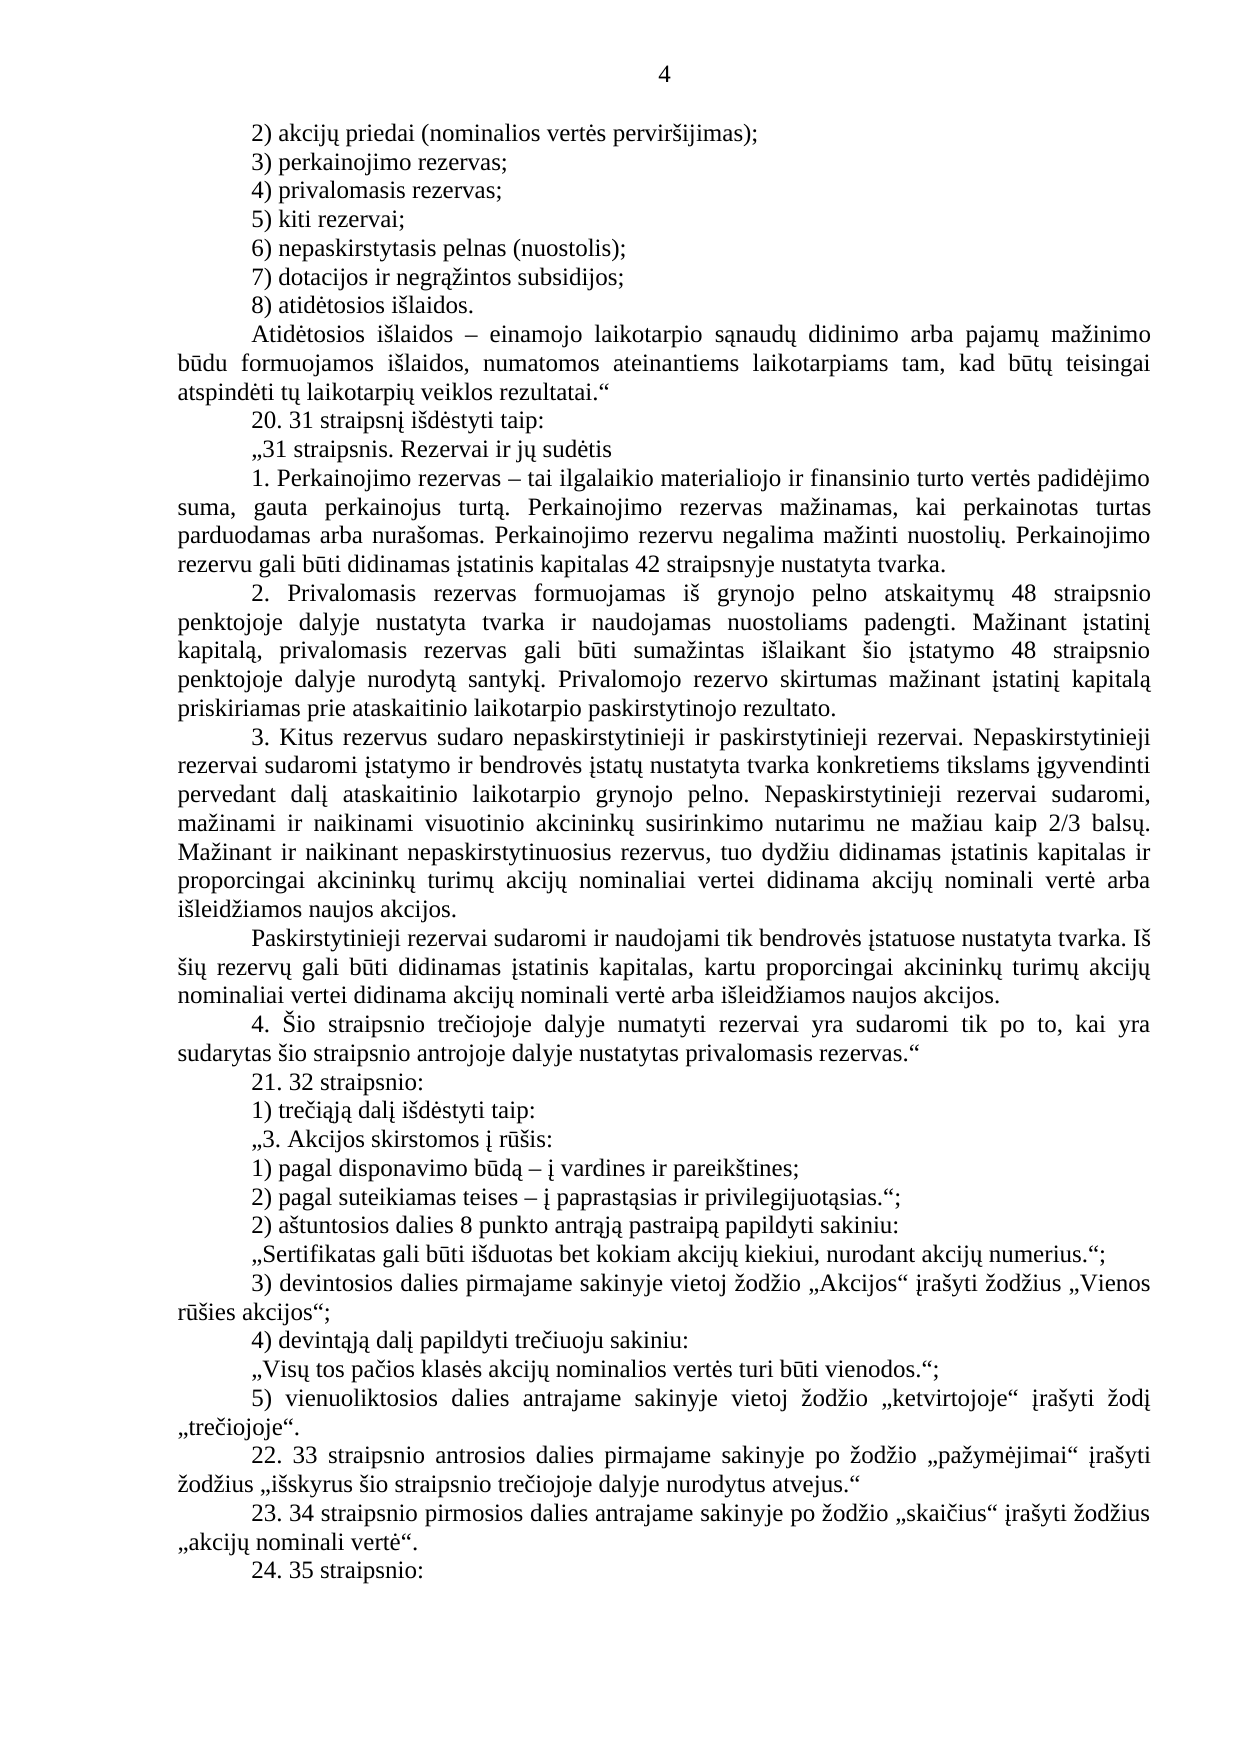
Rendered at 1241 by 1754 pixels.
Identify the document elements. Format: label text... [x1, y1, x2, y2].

text 4) privalomasis rezervas; [177, 176, 1152, 204]
text 2) akcijų priedai (nominalios vertės perviršijimas); [177, 118, 1152, 147]
text „Visų tos pačios klasės akcijų nominalios vertės turi būti vienodos.“; [177, 1354, 1152, 1383]
text Paskirstytinieji rezervai sudaromi ir naudojami tik bendrovės įstatuose nustatyta tvarka. Iš šių rezervų gali būti didinamas įstatinis kapitalas, kartu proporcingai akcininkų turimų akcijų nominaliai vertei didinama akcijų nominali vertė arba išleidžiamos naujos akcijos. [177, 923, 1152, 1009]
text „31 straipsnis. Rezervai ir jų sudėtis [177, 434, 1152, 463]
text 23. 34 straipsnio pirmosios dalies antrajame sakinyje po žodžio „skaičius“ įrašyti žodžius „akcijų nominali vertė“. [177, 1498, 1152, 1556]
text 8) atidėtosios išlaidos. [177, 291, 1152, 319]
text 2) pagal suteikiamas teises – į paprastąsias ir privilegijuotąsias.“; [177, 1182, 1152, 1211]
text 1) pagal disponavimo būdą – į vardines ir pareikštines; [177, 1153, 1152, 1182]
text 3) devintosios dalies pirmajame sakinyje vietoj žodžio „Akcijos“ įrašyti žodžius „Vienos rūšies akcijos“; [177, 1268, 1152, 1326]
text „3. Akcijos skirstomos į rūšis: [177, 1124, 1152, 1153]
text Atidėtosios išlaidos – einamojo laikotarpio sąnaudų didinimo arba pajamų mažinimo būdu formuojamos išlaidos, numatomos ateinantiems laikotarpiams tam, kad būtų teisingai atspindėti tų laikotarpių veiklos rezultatai.“ [177, 319, 1152, 406]
text 20. 31 straipsnį išdėstyti taip: [177, 406, 1152, 434]
text 2. Privalomasis rezervas formuojamas iš grynojo pelno atskaitymų 48 straipsnio penktojoje dalyje nustatyta tvarka ir naudojamas nuostoliams padengti. Mažinant įstatinį kapitalą, privalomasis rezervas gali būti sumažintas išlaikant šio įstatymo 48 straipsnio penktojoje dalyje nurodytą santykį. Privalomojo rezervo skirtumas mažinant įstatinį kapitalą priskiriamas prie ataskaitinio laikotarpio paskirstytinojo rezultato. [177, 578, 1152, 722]
text 5) kiti rezervai; [177, 204, 1152, 233]
text 22. 33 straipsnio antrosios dalies pirmajame sakinyje po žodžio „pažymėjimai“ įrašyti žodžius „išskyrus šio straipsnio trečiojoje dalyje nurodytus atvejus.“ [177, 1441, 1152, 1498]
text 4. Šio straipsnio trečiojoje dalyje numatyti rezervai yra sudaromi tik po to, kai yra sudarytas šio straipsnio antrojoje dalyje nustatytas privalomasis rezervas.“ [177, 1009, 1152, 1067]
text 2) aštuntosios dalies 8 punkto antrąją pastraipą papildyti sakiniu: [177, 1211, 1152, 1239]
text 24. 35 straipsnio: [177, 1556, 1152, 1584]
text 6) nepaskirstytasis pelnas (nuostolis); [177, 233, 1152, 262]
text 7) dotacijos ir negrąžintos subsidijos; [177, 262, 1152, 291]
text 1) trečiąją dalį išdėstyti taip: [177, 1096, 1152, 1124]
text 3) perkainojimo rezervas; [177, 147, 1152, 176]
text 21. 32 straipsnio: [177, 1067, 1152, 1096]
text 5) vienuoliktosios dalies antrajame sakinyje vietoj žodžio „ketvirtojoje“ įrašyti žodį „trečiojoje“. [177, 1383, 1152, 1441]
text 3. Kitus rezervus sudaro nepaskirstytinieji ir paskirstytinieji rezervai. Nepaskirstytinieji rezervai sudaromi įstatymo ir bendrovės įstatų nustatyta tvarka konkretiems tikslams įgyvendinti pervedant dalį ataskaitinio laikotarpio grynojo pelno. Nepaskirstytinieji rezervai sudaromi, mažinami ir naikinami visuotinio akcininkų susirinkimo nutarimu ne mažiau kaip 2/3 balsų. Mažinant ir naikinant nepaskirstytinuosius rezervus, tuo dydžiu didinamas įstatinis kapitalas ir proporcingai akcininkų turimų akcijų nominaliai vertei didinama akcijų nominali vertė arba išleidžiamos naujos akcijos. [177, 722, 1152, 923]
text 4) devintąją dalį papildyti trečiuoju sakiniu: [177, 1326, 1152, 1354]
text 1. Perkainojimo rezervas – tai ilgalaikio materialiojo ir finansinio turto vertės padidėjimo suma, gauta perkainojus turtą. Perkainojimo rezervas mažinamas, kai perkainotas turtas parduodamas arba nurašomas. Perkainojimo rezervu negalima mažinti nuostolių. Perkainojimo rezervu gali būti didinamas įstatinis kapitalas 42 straipsnyje nustatyta tvarka. [177, 463, 1152, 578]
text „Sertifikatas gali būti išduotas bet kokiam akcijų kiekiui, nurodant akcijų numerius.“; [177, 1239, 1152, 1268]
